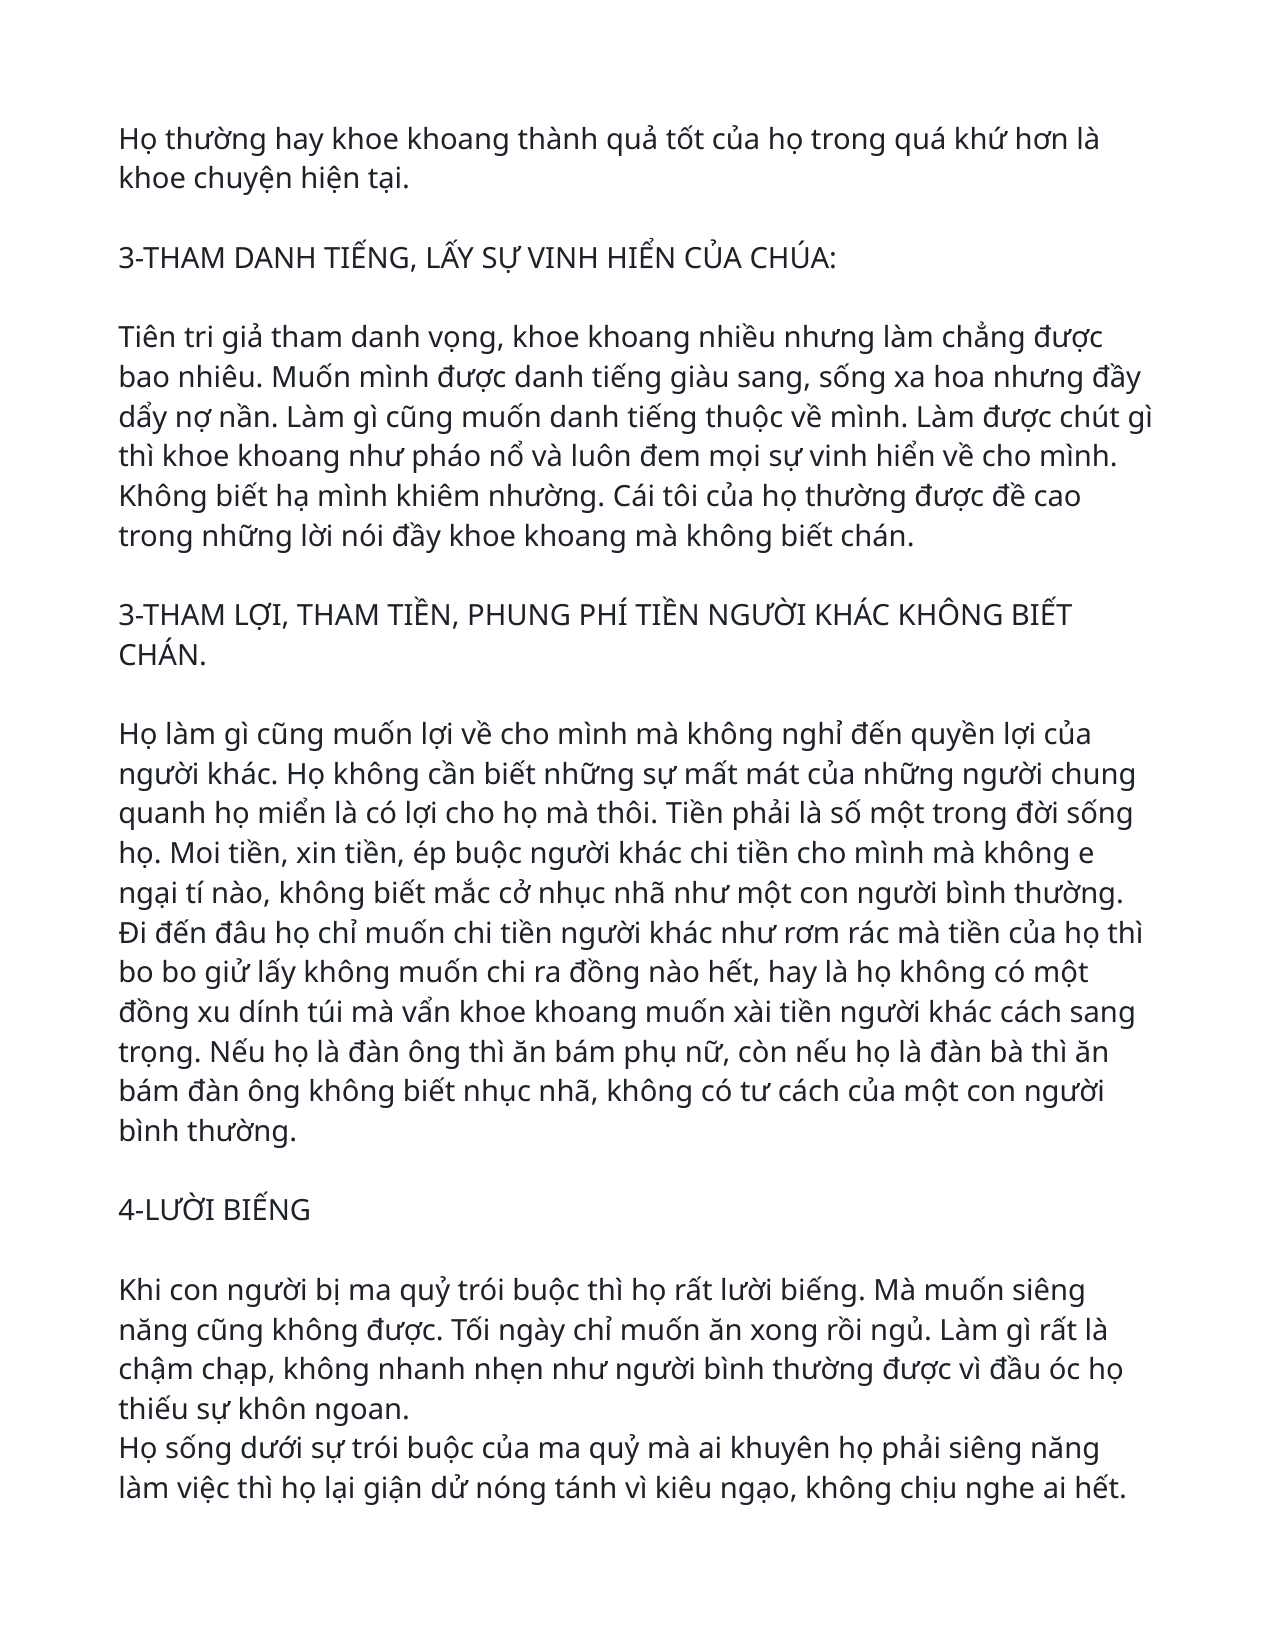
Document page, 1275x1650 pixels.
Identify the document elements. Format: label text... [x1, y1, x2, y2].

text Khi con người bị ma quỷ trói buộc thì họ rất lười biếng. Mà muốn siêng năng cũng không được. Tối ngày chỉ muốn ăn xong rồi ngủ. Làm gì rất là chậm chạp, không nhanh nhẹn như người bình thường được vì đầu óc họ thiếu sự khôn ngoan. [118, 1269, 1157, 1428]
text Họ thường hay khoe khoang thành quả tốt của họ trong quá khứ hơn là khoe chuyện hiện tại. [118, 118, 1157, 197]
text 4-LƯỜI BIẾNG [118, 1190, 1157, 1229]
text Họ sống dưới sự trói buộc của ma quỷ mà ai khuyên họ phải siêng năng làm việc thì họ lại giận dử nóng tánh vì kiêu ngạo, không chịu nghe ai hết. [118, 1428, 1157, 1507]
text 3-THAM DANH TIẾNG, LẤY SỰ VINH HIỂN CỦA CHÚA: [118, 237, 1157, 277]
text 3-THAM LỢI, THAM TIỀN, PHUNG PHÍ TIỀN NGƯỜI KHÁC KHÔNG BIẾT CHÁN. [118, 594, 1157, 674]
text Họ làm gì cũng muốn lợi về cho mình mà không nghỉ đến quyền lợi của người khác. Họ không cần biết những sự mất mát của những người chung quanh họ miển là có lợi cho họ mà thôi. Tiền phải là số một trong đời sống họ. Moi tiền, xin tiền, ép buộc người khác chi tiền cho mình mà không e ngại tí nào, không biết mắc cở nhục nhã như một con người bình thường. Đi đến đâu họ chỉ muốn chi tiền người khác như rơm rác mà tiền của họ thì bo bo giử lấy không muốn chi ra đồng nào hết, hay là họ không có một đồng xu dính túi mà vẩn khoe khoang muốn xài tiền người khác cách sang trọng. Nếu họ là đàn ông thì ăn bám phụ nữ, còn nếu họ là đàn bà thì ăn bám đàn ông không biết nhục nhã, không có tư cách của một con người bình thường. [118, 713, 1157, 1150]
text Tiên tri giả tham danh vọng, khoe khoang nhiều nhưng làm chẳng được bao nhiêu. Muốn mình được danh tiếng giàu sang, sống xa hoa nhưng đầy dẩy nợ nần. Làm gì cũng muốn danh tiếng thuộc về mình. Làm được chút gì thì khoe khoang như pháo nổ và luôn đem mọi sự vinh hiển về cho mình. Không biết hạ mình khiêm nhường. Cái tôi của họ thường được đề cao trong những lời nói đầy khoe khoang mà không biết chán. [118, 317, 1157, 555]
